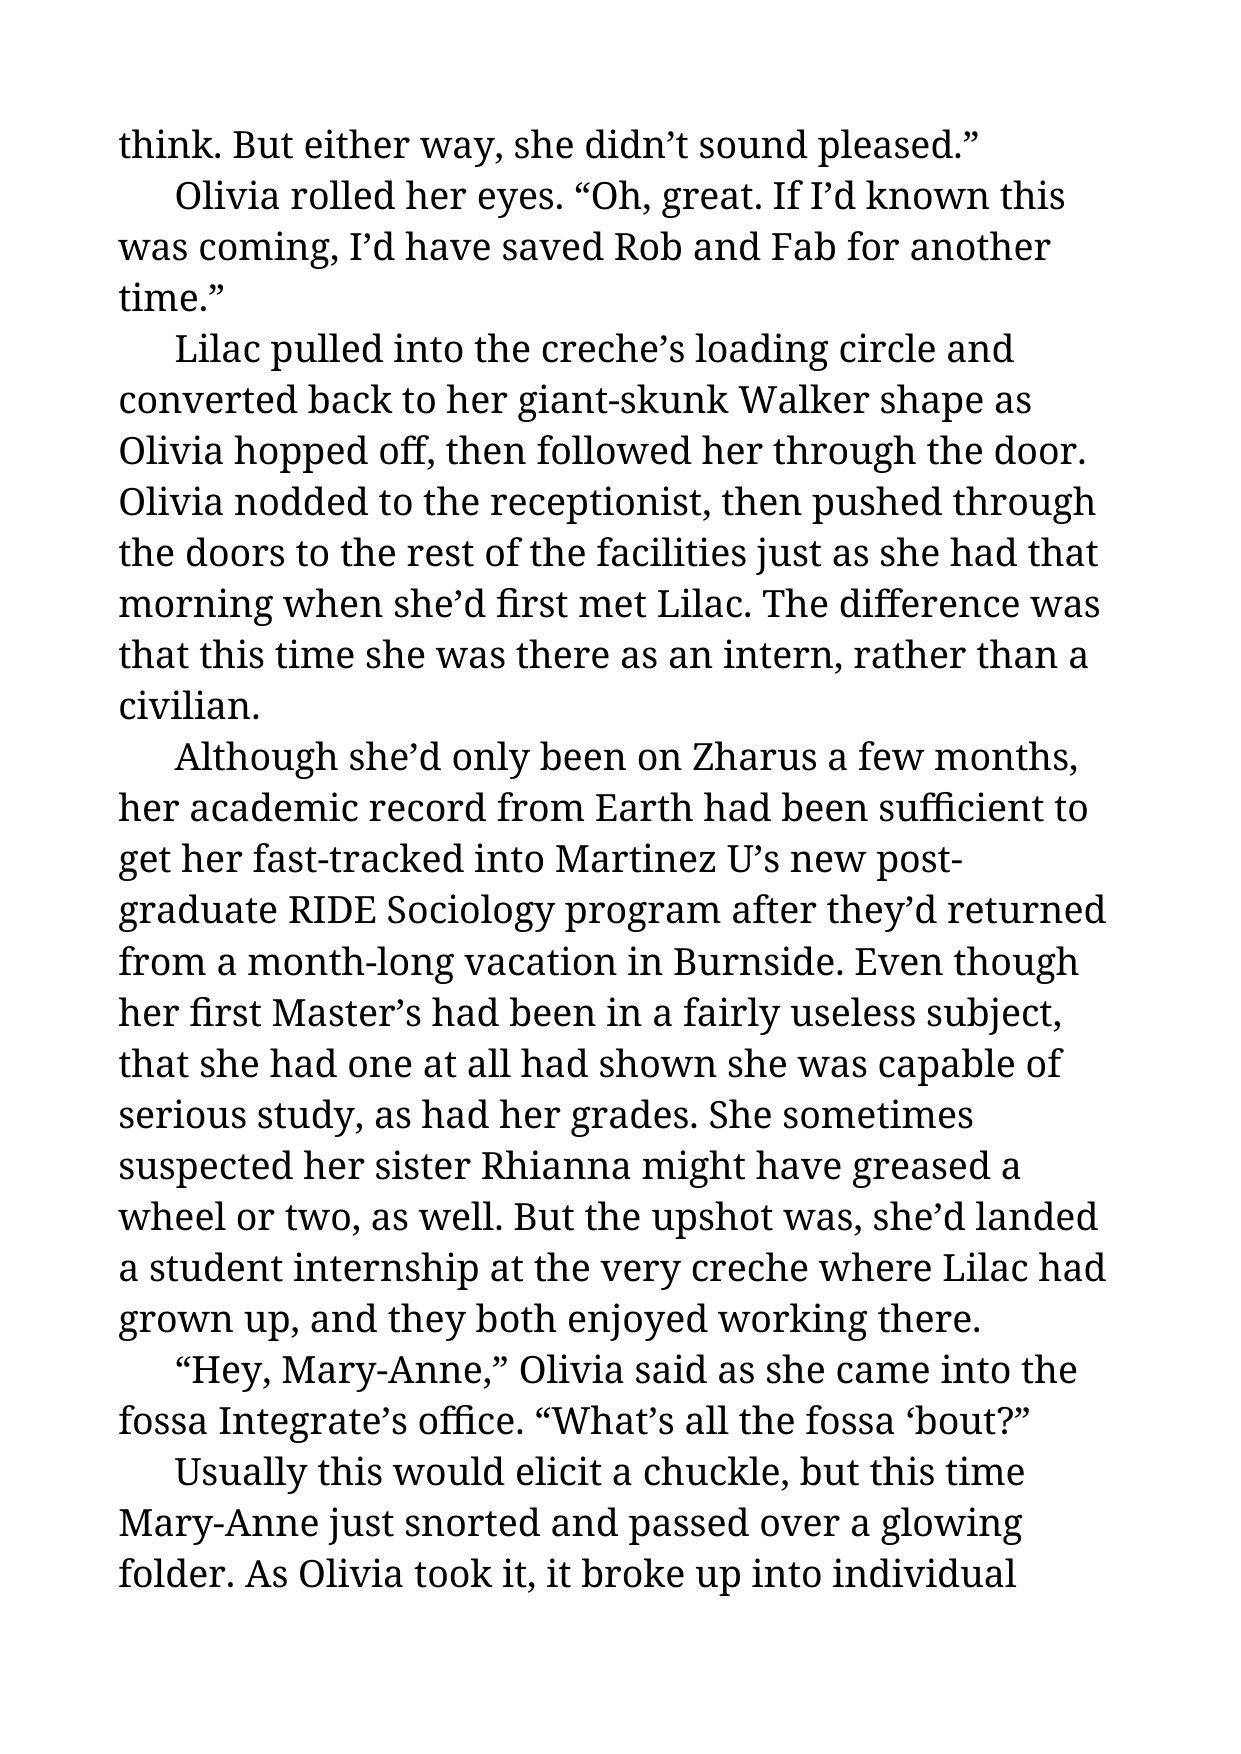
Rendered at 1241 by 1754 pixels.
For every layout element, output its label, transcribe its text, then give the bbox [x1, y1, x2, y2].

text Olivia rolled her eyes. “Oh, great. If I’d known this was coming, I’d have saved Rob and Fab for another time.” [118, 169, 1122, 322]
text Lilac pulled into the creche’s loading circle and converted back to her giant-skunk Walker shape as Olivia hopped off, then followed her through the door. Olivia nodded to the receptionist, then pushed through the doors to the rest of the facilities just as she had that morning when she’d first met Lilac. The difference was that this time she was there as an intern, rather than a civilian. [118, 322, 1122, 731]
text “Hey, Mary-Anne,” Olivia said as she came into the fossa Integrate’s office. “What’s all the fossa ‘bout?” [118, 1343, 1122, 1445]
text Although she’d only been on Zharus a few months, her academic record from Earth had been sufficient to get her fast-tracked into Martinez U’s new post-graduate RIDE Sociology program after they’d returned from a month-long vacation in Burnside. Even though her first Master’s had been in a fairly useless subject, that she had one at all had shown she was capable of serious study, as had her grades. She sometimes suspected her sister Rhianna might have greased a wheel or two, as well. But the upshot was, she’d landed a student internship at the very creche where Lilac had grown up, and they both enjoyed working there. [118, 731, 1122, 1343]
text think. But either way, she didn’t sound pleased.” [118, 118, 1122, 169]
text Usually this would elicit a chuckle, but this time Mary-Anne just snorted and passed over a glowing folder. As Olivia took it, it broke up into individual [118, 1445, 1122, 1598]
